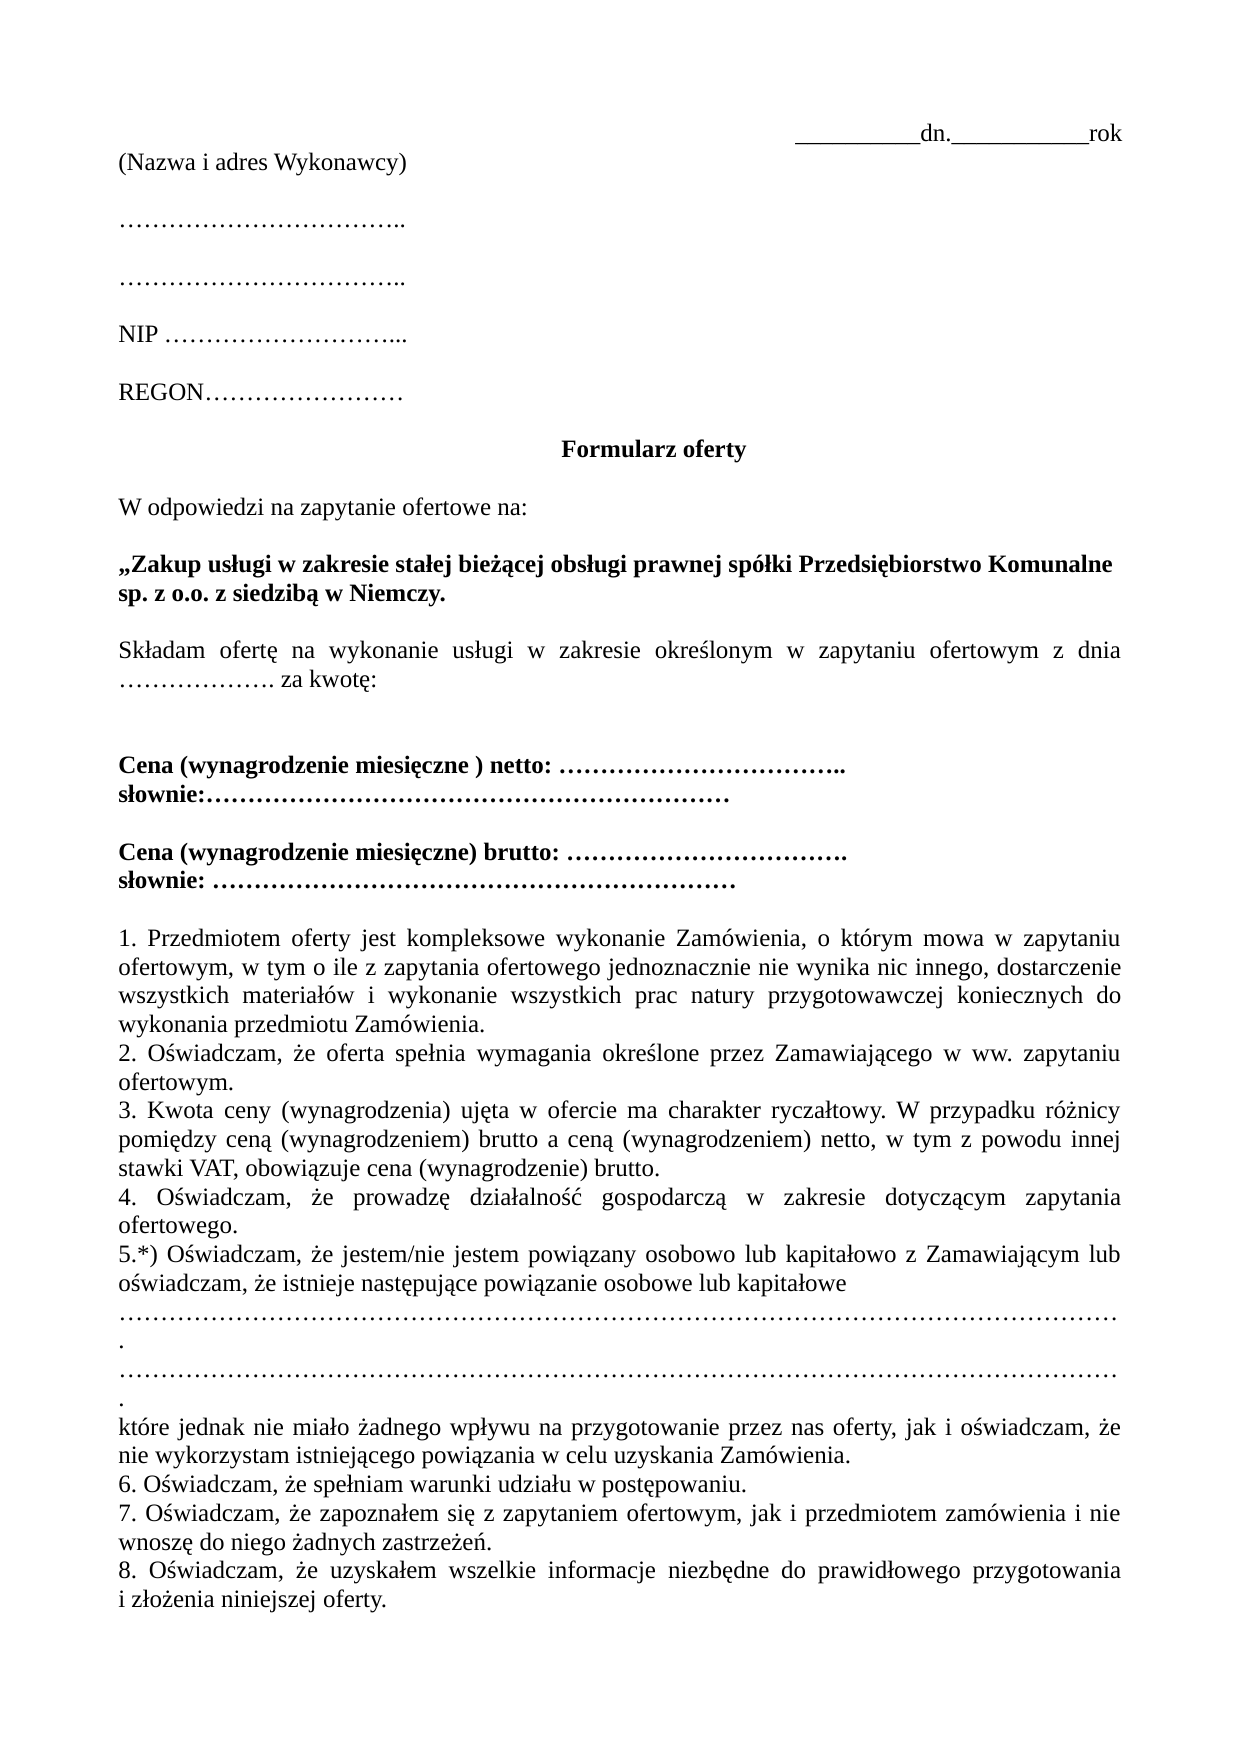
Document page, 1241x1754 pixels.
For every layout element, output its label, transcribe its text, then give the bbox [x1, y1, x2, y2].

text NIP ………………………... [118, 319, 1122, 348]
text …………………………………………………………………………………………………………. [118, 1297, 1122, 1354]
text słownie: ……………………………………………………… [118, 866, 1122, 894]
text 8. Oświadczam, że uzyskałem wszelkie informacje niezbędne do prawidłowego przygotowania i złożenia niniejszej oferty. [118, 1556, 1122, 1613]
text (Nazwa i adres Wykonawcy) [118, 147, 1122, 176]
text „Zakup usługi w zakresie stałej bieżącej obsługi prawnej spółki Przedsiębiorstwo Komunalne [118, 549, 1122, 578]
text 2. Oświadczam, że oferta spełnia wymagania określone przez Zamawiającego w ww. zapytaniu ofertowym. [118, 1038, 1122, 1096]
text 1. Przedmiotem oferty jest kompleksowe wykonanie Zamówienia, o którym mowa w zapytaniu ofertowym, w tym o ile z zapytania ofertowego jednoznacznie nie wynika nic innego, dostarczenie wszystkich materiałów i wykonanie wszystkich prac natury przygotowawczej koniecznych do wykonania przedmiotu Zamówienia. [118, 923, 1122, 1038]
text Cena (wynagrodzenie miesięczne ) netto: …………………………….. [118, 751, 1122, 779]
text __________dn.___________rok [118, 118, 1122, 147]
text 6. Oświadczam, że spełniam warunki udziału w postępowaniu. [118, 1469, 1122, 1498]
text sp. z o.o. z siedzibą w Niemczy. [118, 578, 1122, 607]
text …………………………….. [118, 262, 1122, 291]
text Formularz oferty [118, 434, 1122, 463]
text 5.*) Oświadczam, że jestem/nie jestem powiązany osobowo lub kapitałowo z Zamawiającym lub oświadczam, że istnieje następujące powiązanie osobowe lub kapitałowe [118, 1239, 1122, 1297]
text REGON…………………… [118, 377, 1122, 406]
text 7. Oświadczam, że zapoznałem się z zapytaniem ofertowym, jak i przedmiotem zamówienia i nie wnoszę do niego żadnych zastrzeżeń. [118, 1498, 1122, 1556]
text …………………………………………………………………………………………………………. [118, 1354, 1122, 1412]
text Cena (wynagrodzenie miesięczne) brutto: ……………………………. [118, 837, 1122, 866]
text W odpowiedzi na zapytanie ofertowe na: [118, 492, 1122, 521]
text 3. Kwota ceny (wynagrodzenia) ujęta w ofercie ma charakter ryczałtowy. W przypadku różnicy pomiędzy ceną (wynagrodzeniem) brutto a ceną (wynagrodzeniem) netto, w tym z powodu innej stawki VAT, obowiązuje cena (wynagrodzenie) brutto. [118, 1096, 1122, 1182]
text 4. Oświadczam, że prowadzę działalność gospodarczą w zakresie dotyczącym zapytania ofertowego. [118, 1182, 1122, 1239]
text które jednak nie miało żadnego wpływu na przygotowanie przez nas oferty, jak i oświadczam, że nie wykorzystam istniejącego powiązania w celu uzyskania Zamówienia. [118, 1412, 1122, 1469]
text słownie:……………………………………………………… [118, 779, 1122, 808]
text Składam ofertę na wykonanie usługi w zakresie określonym w zapytaniu ofertowym z dnia ………………. za kwotę: [118, 636, 1122, 693]
text …………………………….. [118, 204, 1122, 233]
